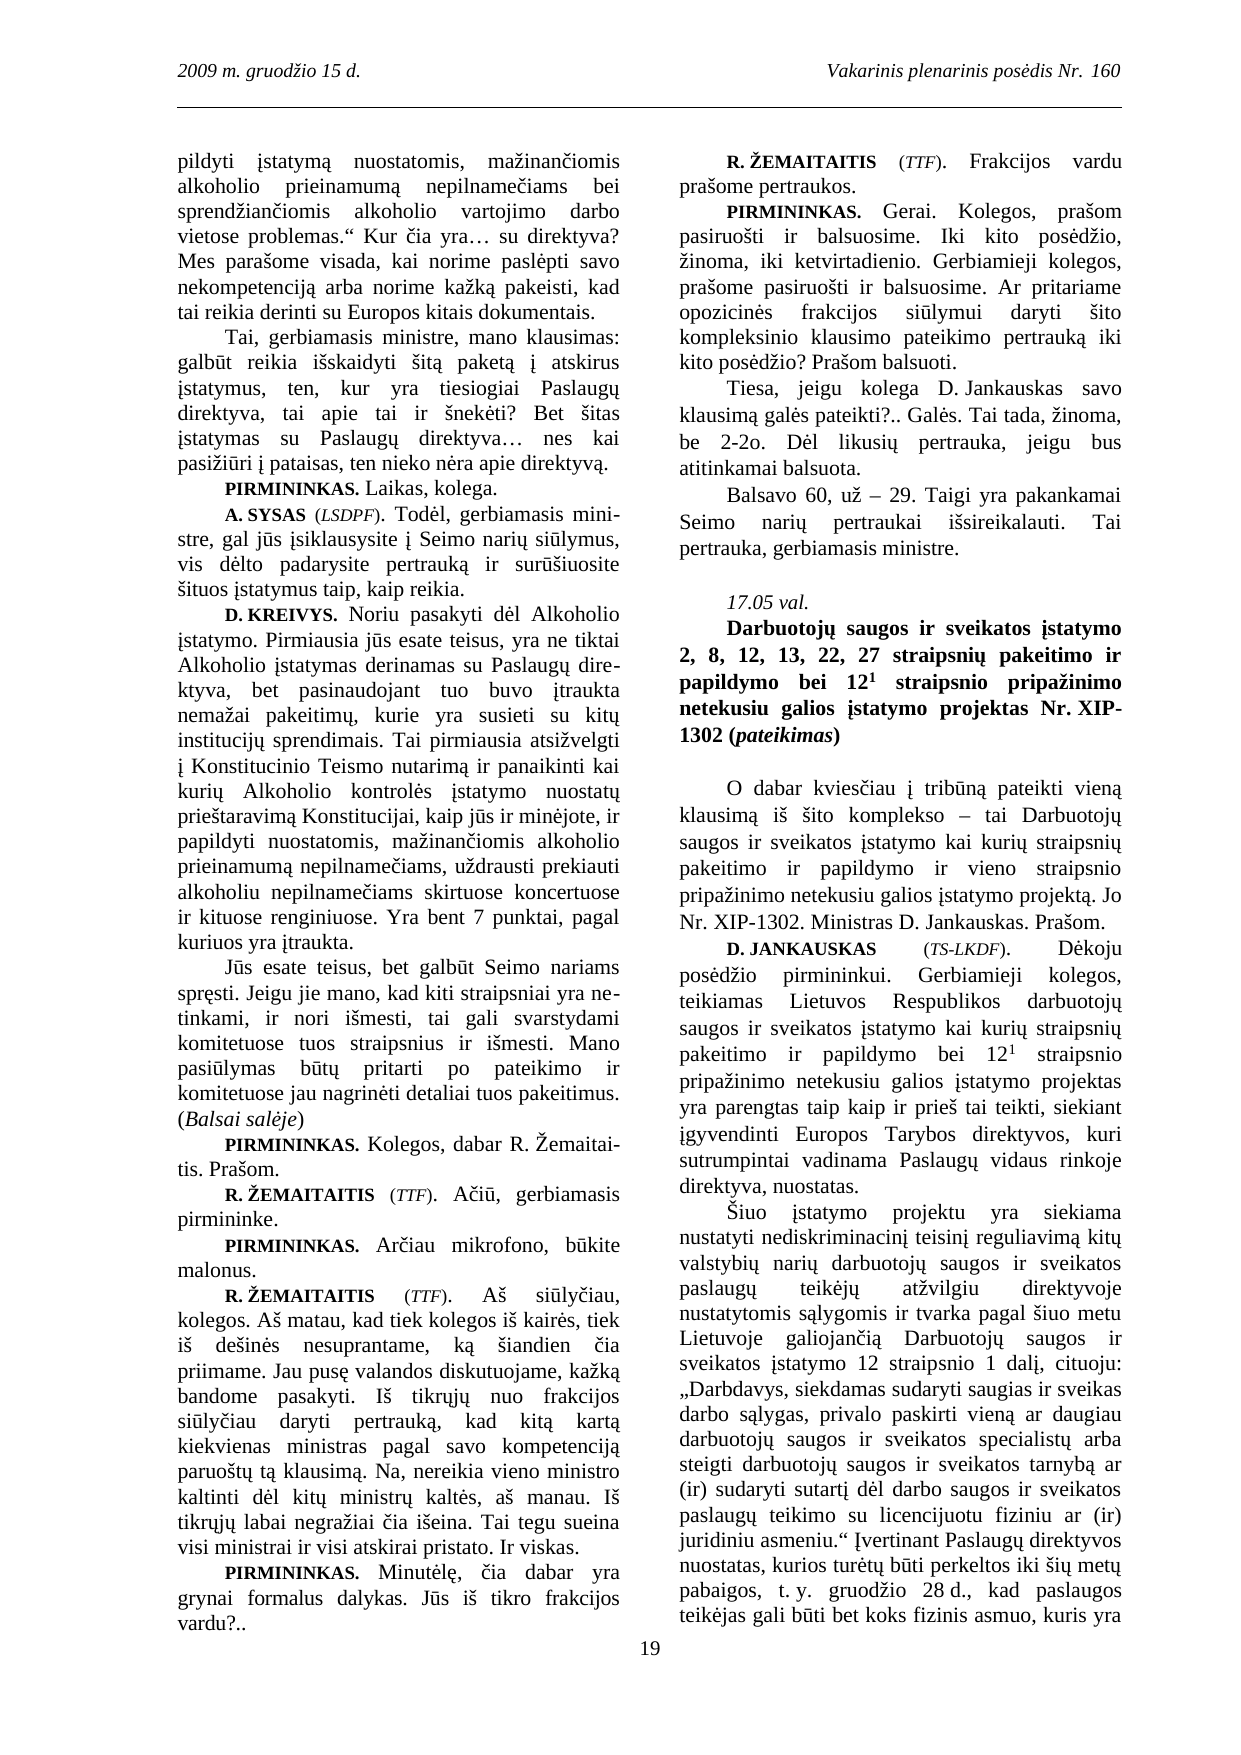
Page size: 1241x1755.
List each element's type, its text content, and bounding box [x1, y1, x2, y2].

text PIRMININKAS. Gerai. Kolegos, prašom pasiruošti ir balsuosime. Iki kito posėdžio, žinoma, iki ketvirtadienio. Gerbiamieji kolegos, prašome pasiruošti ir balsuosime. Ar pritariame opozicinės frakcijos siūlymui daryti šito kompleksinio klausimo pateikimo pertrauką iki kito posėdžio? Prašom balsuoti. [679, 198, 1122, 374]
text O dabar kviesčiau į tribūną pateikti vieną klausimą iš šito komplekso – tai Darbuotojų saugos ir sveikatos įstatymo kai kurių straipsnių pakeitimo ir papildymo ir vieno straipsnio pripažinimo netekusiu galios įstatymo projektą. Jo Nr. XIP-1302. Ministras D. Jankauskas. Prašom. [679, 774, 1122, 934]
text R. ŽEMAITAITIS (TTF). Frakcijos vardu prašome pertraukos. [679, 148, 1122, 198]
text Tiesa, jeigu kolega D. Jankauskas savo klausimą galės pateikti?.. Galės. Tai tada, žinoma, be 2-2o. Dėl likusių pertrauka, jeigu bus atitinkamai balsuota. [679, 374, 1122, 481]
text R. ŽEMAITAITIS (TTF). Ačiū, gerbiamasis pir­mininke. [177, 1181, 620, 1232]
text PIRMININKAS. Minutėlę, čia dabar yra grynai formalus dalykas. Jūs iš tikro frakcijos vardu?.. [177, 1559, 620, 1635]
text R. ŽEMAITAITIS (TTF). Aš siūlyčiau, kolegos. Aš matau, kad tiek kolegos iš kairės, tiek iš dešinės nesuprantame, ką šiandien čia priimame. Jau pusę valandos diskutuojame, kažką bandome pasakyti. Iš tikrųjų nuo frakcijos siūlyčiau daryti pertrauką, kad kitą kartą kiekvienas ministras pagal savo kompetenciją paruoštų tą klausimą. Na, nereikia vieno ministro kaltinti dėl kitų ministrų kaltės, aš manau. Iš tikrųjų labai negražiai čia išeina. Tai tegu sueina visi ministrai ir visi atskirai pristato. Ir viskas. [177, 1282, 620, 1559]
text Darbuotojų saugos ir sveikatos įstatymo 2, 8, 12, 13, 22, 27 straipsnių pakeitimo ir papildymo bei 121 straipsnio pripažinimo netekusiu galios įstatymo projektas Nr. XIP-1302 (pateikimas) [679, 614, 1122, 748]
text PIRMININKAS. Laikas, kolega. [177, 475, 620, 501]
text 17.05 val. [726, 588, 1122, 614]
text PIRMININKAS. Arčiau mikrofono, būkite ma­lonus. [177, 1232, 620, 1282]
text Jūs esate teisus, bet galbūt Seimo nariams spręsti. Jeigu jie mano, kad kiti straipsniai yra ne­tinkami, ir nori išmesti, tai gali svarstydami komitetuose tuos straipsnius ir išmesti. Mano pasiūlymas būtų pritarti po pateikimo ir komitetuose jau nagrinėti detaliai tuos pakeitimus. (Balsai salėje) [177, 954, 620, 1131]
text D. JANKAUSKAS (TS-LKDF). Dėkoju posėdžio pirmininkui. Gerbiamieji kolegos, teikiamas Lietuvos Respublikos darbuotojų saugos ir sveikatos įstatymo kai kurių straipsnių pakeitimo ir papildymo bei 121 straipsnio pripažinimo netekusiu galios įstatymo projektas yra parengtas taip kaip ir prieš tai teikti, siekiant įgyvendinti Europos Tarybos direktyvos, kuri sutrumpintai vadinama Paslaugų vidaus rinkoje direktyva, nuostatas. [679, 934, 1122, 1199]
text Tai, gerbiamasis ministre, mano klausimas: galbūt reikia išskaidyti šitą paketą į atskirus įstatymus, ten, kur yra tiesiogiai Paslaugų direktyva, tai apie tai ir šnekėti? Bet šitas įstatymas su Paslaugų direktyva… nes kai pasižiūri į pataisas, ten nieko nėra apie direktyvą. [177, 324, 620, 475]
text Šiuo įstatymo projektu yra siekiama nustatyti nediskriminacinį teisinį reguliavimą kitų valstybių narių darbuotojų saugos ir sveikatos paslaugų teikėjų atžvilgiu direktyvoje nustatytomis sąlygomis ir tvarka pagal šiuo metu Lietuvoje galiojančią Darbuotojų saugos ir sveikatos įstatymo 12 straip­snio 1 dalį, cituoju: „Darbdavys, siekdamas sudaryti saugias ir sveikas darbo sąlygas, privalo paskirti vieną ar daugiau darbuotojų saugos ir sveikatos specialistų arba steigti darbuotojų saugos ir sveikatos tarnybą ar (ir) sudaryti sutartį dėl darbo saugos ir sveikatos paslaugų teikimo su licencijuotu fiziniu ar (ir) juridiniu asmeniu.“ Įvertinant Paslaugų direktyvos nuostatas, kurios turėtų būti perkeltos iki šių metų pabaigos, t. y. gruodžio 28 d., kad paslaugos teikėjas gali būti bet koks fizinis asmuo, kuris yra [679, 1199, 1122, 1628]
text D. KREIVYS. Noriu pasakyti dėl Alkoholio įstatymo. Pirmiausia jūs esate teisus, yra ne tiktai Alkoholio įstatymas derinamas su Paslaugų dire­ktyva, bet pasinaudojant tuo buvo įtraukta nemažai pakeitimų, kurie yra susieti su kitų institucijų sprendimais. Tai pirmiausia atsižvelgti į Konsti­tucinio Teismo nutarimą ir panaikinti kai kurių Alkoholio kontrolės įstatymo nuostatų prieštaravimą Konstitucijai, kaip jūs ir minėjote, ir papildyti nuo­statomis, mažinančiomis alkoholio prieinamumą nepilnamečiams, uždrausti prekiauti alkoholiu nepilnamečiams skirtuose koncertuose ir kituose renginiuose. Yra bent 7 punktai, pagal kuriuos yra įtraukta. [177, 601, 620, 954]
text pildyti įstatymą nuostatomis, mažinančiomis alkoholio prieinamumą nepilnamečiams bei sprendžiančiomis alkoholio vartojimo darbo vietose problemas.“ Kur čia yra… su direktyva? Mes parašome visada, kai norime paslėpti savo nekompetenciją arba norime kažką pakeisti, kad tai reikia derinti su Europos kitais dokumentais. [177, 148, 620, 324]
text PIRMININKAS. Kolegos, dabar R. Žemai­tai­tis. Prašom. [177, 1131, 620, 1181]
text A. SYSAS (LSDPF). Todėl, gerbiamasis mini­stre, gal jūs įsiklausysite į Seimo narių siūlymus, vis dėlto padarysite pertrauką ir surūšiuosite šituos įstatymus taip, kaip reikia. [177, 501, 620, 601]
text Balsavo 60, už – 29. Taigi yra pakankamai Seimo narių pertraukai išsireikalauti. Tai pertrauka, gerbiamasis ministre. [679, 481, 1122, 561]
